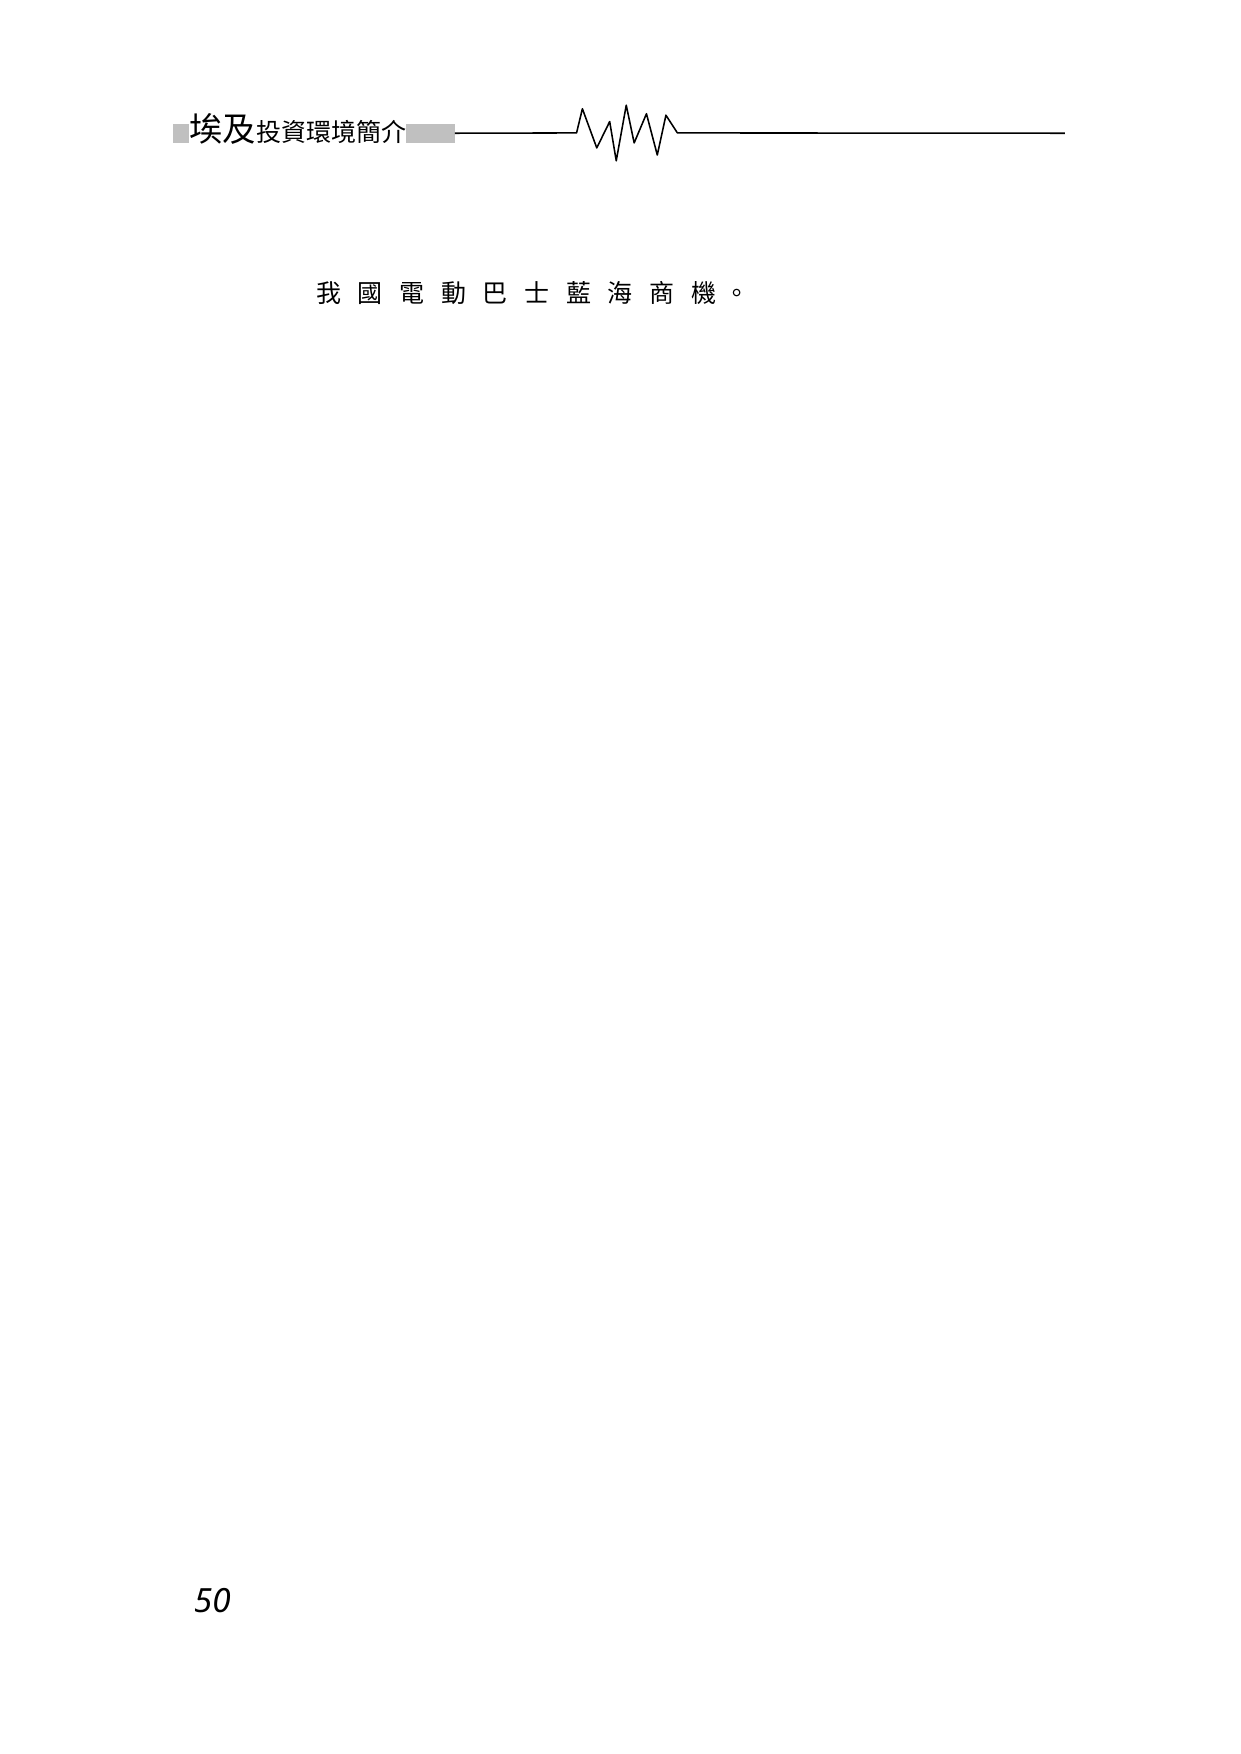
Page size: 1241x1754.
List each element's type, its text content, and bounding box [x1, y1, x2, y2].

text 我國電動巴士藍海商機。 [281, 250, 1058, 313]
